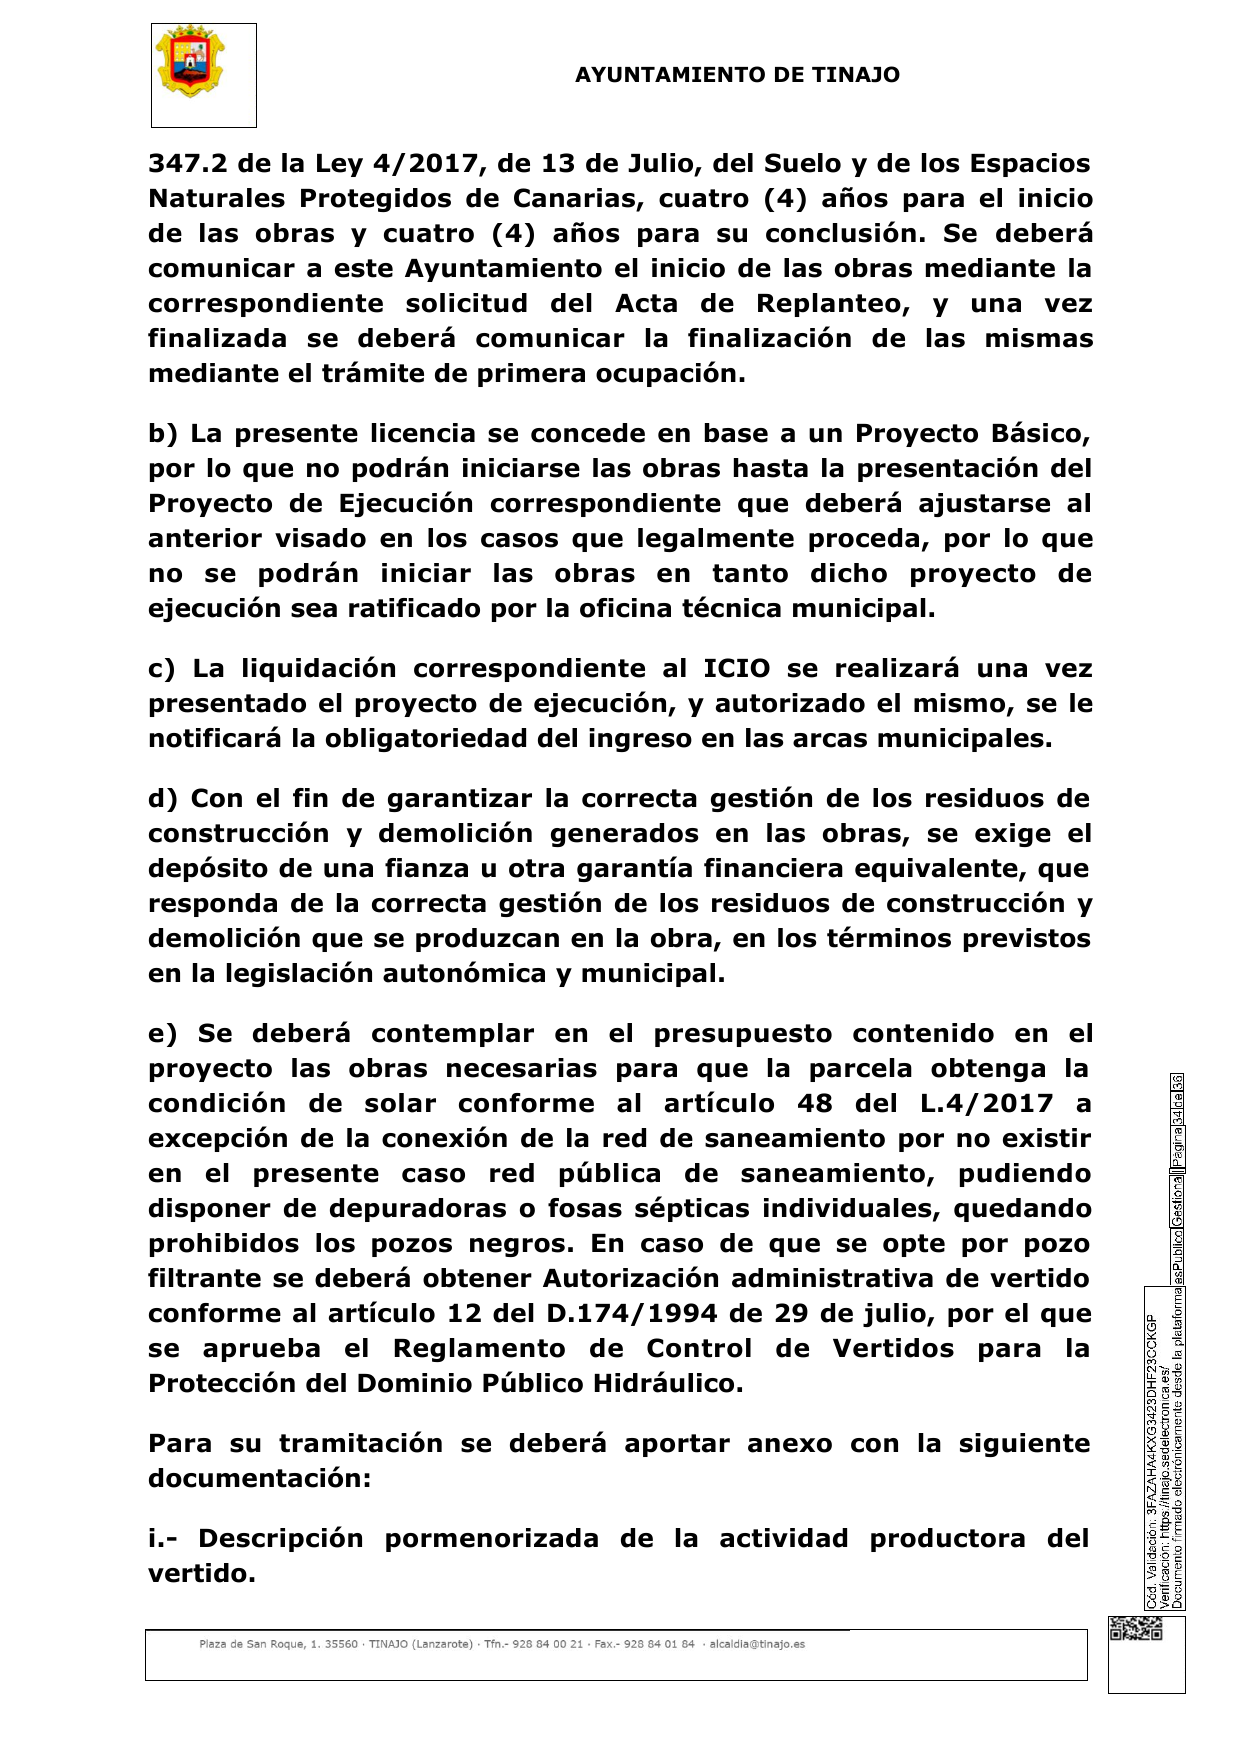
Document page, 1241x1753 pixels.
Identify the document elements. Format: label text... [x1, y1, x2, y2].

text presentado el proyecto de ejecución, y autorizado el mismo, se le [148, 688, 1116, 718]
picture [1171, 1109, 1183, 1125]
text AYUNTAMIENTO DE TINAJO [575, 62, 926, 88]
picture [1145, 1287, 1185, 1610]
text 3 [148, 148, 165, 178]
text demolición que se produzcan en la obra, en los términos previstos [148, 923, 1117, 953]
text comunicar a este Ayuntamiento el inicio de las obras mediante la [148, 253, 1117, 283]
text d) Con el fin de garantizar la correcta gestión de los residuos de [148, 783, 1117, 813]
picture [152, 24, 256, 127]
text 47.2 de la Ley 4/2017, de 13 de Julio, del Suelo y de los Espacios [165, 148, 1116, 178]
text construcción y demolición generados en las obras, se exige el [148, 818, 1117, 848]
text condición de solar conforme al artículo 48 del L.4/2017 a [148, 1088, 1117, 1118]
text depósito de una fianza u otra garantía financiera equivalente, que [148, 853, 1117, 883]
text por lo que no podrán iniciarse las obras hasta la presentación del [148, 453, 1117, 483]
picture [1171, 1074, 1183, 1090]
picture [1170, 1176, 1183, 1227]
text ejecución sea ratificado por la oficina técnica municipal. [148, 593, 1117, 623]
text documentación: [148, 1463, 1116, 1493]
text c) La liquidación correspondiente al ICIO se realizará una vez [148, 653, 1116, 683]
text e) Se deberá contemplar en el presupuesto contenido en el [148, 1018, 1117, 1048]
text vertido. [148, 1558, 1117, 1588]
text filtrante se deberá obtener Autorización administrativa de vertido [148, 1263, 1117, 1293]
text de las obras y cuatro (4) años para su conclusión. Se deberá [148, 218, 1117, 248]
picture [1109, 1617, 1185, 1693]
text Para su tramitación se deberá aportar anexo con la siguiente [148, 1428, 1116, 1458]
text mediante el trámite de primera ocupación. [148, 358, 1117, 388]
text proyecto las obras necesarias para que la parcela obtenga la [148, 1053, 1117, 1083]
text excepción de la conexión de la red de saneamiento por no existir [148, 1123, 1117, 1153]
picture [146, 1630, 1087, 1680]
text correspondiente solicitud del Acta de Replanteo, y una vez [148, 288, 1117, 318]
text prohibidos los pozos negros. En caso de que se opte por pozo [148, 1228, 1117, 1258]
text Naturales Protegidos de Canarias, cuatro (4) años para el inicio [148, 183, 1117, 213]
text Protección del Dominio Público Hidráulico. [148, 1368, 1117, 1398]
picture [1171, 1126, 1185, 1167]
text en la legislación autonómica y municipal. [148, 958, 1117, 988]
picture [1144, 1229, 1186, 1286]
text responda de la correcta gestión de los residuos de construcción y [148, 888, 1117, 918]
text disponer de depuradoras o fosas sépticas individuales, quedando [148, 1193, 1117, 1223]
picture [1170, 1169, 1185, 1173]
text b) La presente licencia se concede en base a un Proyecto Básico, [148, 418, 1117, 448]
text notificará la obligatoriedad del ingreso en las arcas municipales. [148, 723, 1116, 753]
text en el presente caso red pública de saneamiento, pudiendo [148, 1158, 1117, 1188]
text conforme al artículo 12 del D.174/1994 de 29 de julio, por el que [148, 1298, 1117, 1328]
text i.- Descripción pormenorizada de la actividad productora del [148, 1523, 1117, 1553]
text no se podrán iniciar las obras en tanto dicho proyecto de [148, 558, 1117, 588]
text finalizada se deberá comunicar la finalización de las mismas [148, 323, 1117, 353]
text anterior visado en los casos que legalmente proceda, por lo que [148, 523, 1117, 553]
text Proyecto de Ejecución correspondiente que deberá ajustarse al [148, 488, 1117, 518]
text se aprueba el Reglamento de Control de Vertidos para la [148, 1333, 1117, 1363]
picture [1171, 1092, 1183, 1108]
